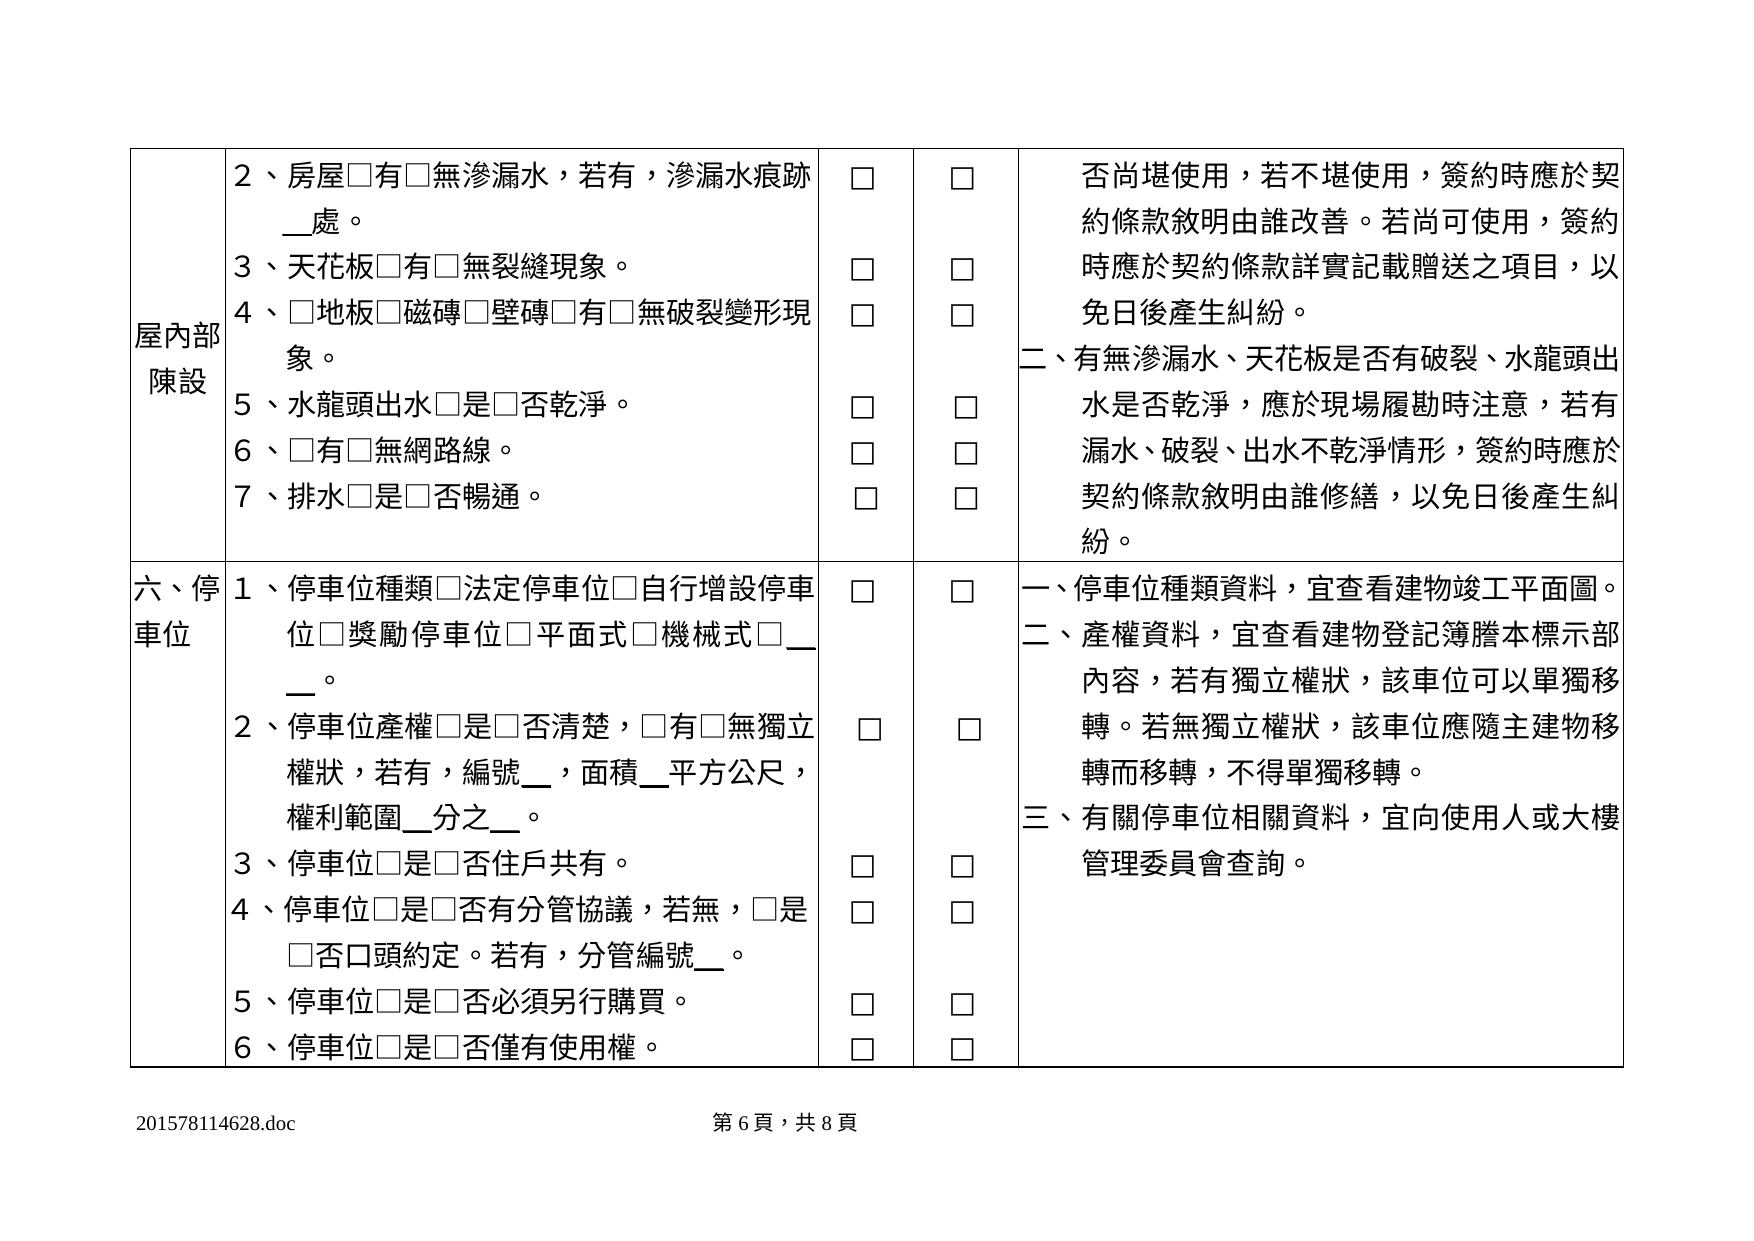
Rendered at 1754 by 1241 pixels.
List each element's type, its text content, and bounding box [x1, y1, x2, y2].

table_cell □ □ □ □ □ □ [819, 149, 913, 561]
table_cell □ □ □ □ □ □ [819, 562, 913, 1066]
table_cell 否尚堪使用，若不堪使用，簽約時應於契約條款敘明由誰改善。若尚可使用，簽約時應於契約條款詳實記載贈送之項目，以免日後產生糾紛。 二、有無滲漏水、天花板是否有破裂、水龍頭出水是否乾淨，應於現場履勘時注意，若有漏水、破裂、出水不乾淨情形，簽約時應於契約條款敘明由誰修繕，以免日後產生糾紛。 [1019, 149, 1623, 561]
table_cell 屋內部陳設 [131, 149, 225, 561]
table_cell 一、停車位種類資料，宜查看建物竣工平面圖。 二、產權資料，宜查看建物登記簿謄本標示部內容，若有獨立權狀，該車位可以單獨移轉。若無獨立權狀，該車位應隨主建物移轉而移轉，不得單獨移轉。 三、有關停車位相關資料，宜向使用人或大樓管理委員會查詢。 [1019, 562, 1623, 1066]
table_cell １、停車位種類□法定停車位□自行增設停車位□獎勵停車位□平面式□機械式□＿＿。 ２、停車位產權□是□否清楚，□有□無獨立權狀，若有，編號＿，面積＿平方公尺，權利範圍＿分之＿。 ３、停車位□是□否住戶共有。 ４、停車位□是□否有分管協議，若無，□是□否口頭約定。若有，分管編號＿。 ５、停車位□是□否必須另行購買。 ６、停車位□是□否僅有使用權。 [226, 562, 818, 1066]
table_cell ２、房屋□有□無滲漏水，若有，滲漏水痕跡＿處。 ３、天花板□有□無裂縫現象。 ４、□地板□磁磚□壁磚□有□無破裂變形現象。 ５、水龍頭出水□是□否乾淨。 ６、□有□無網路線。 ７、排水□是□否暢通。 [226, 149, 818, 561]
table_cell □ □ □ □ □ □ [914, 562, 1018, 1066]
table_cell 六、停車位 [131, 562, 225, 1066]
table_cell □ □ □ □ □ □ [914, 149, 1018, 561]
